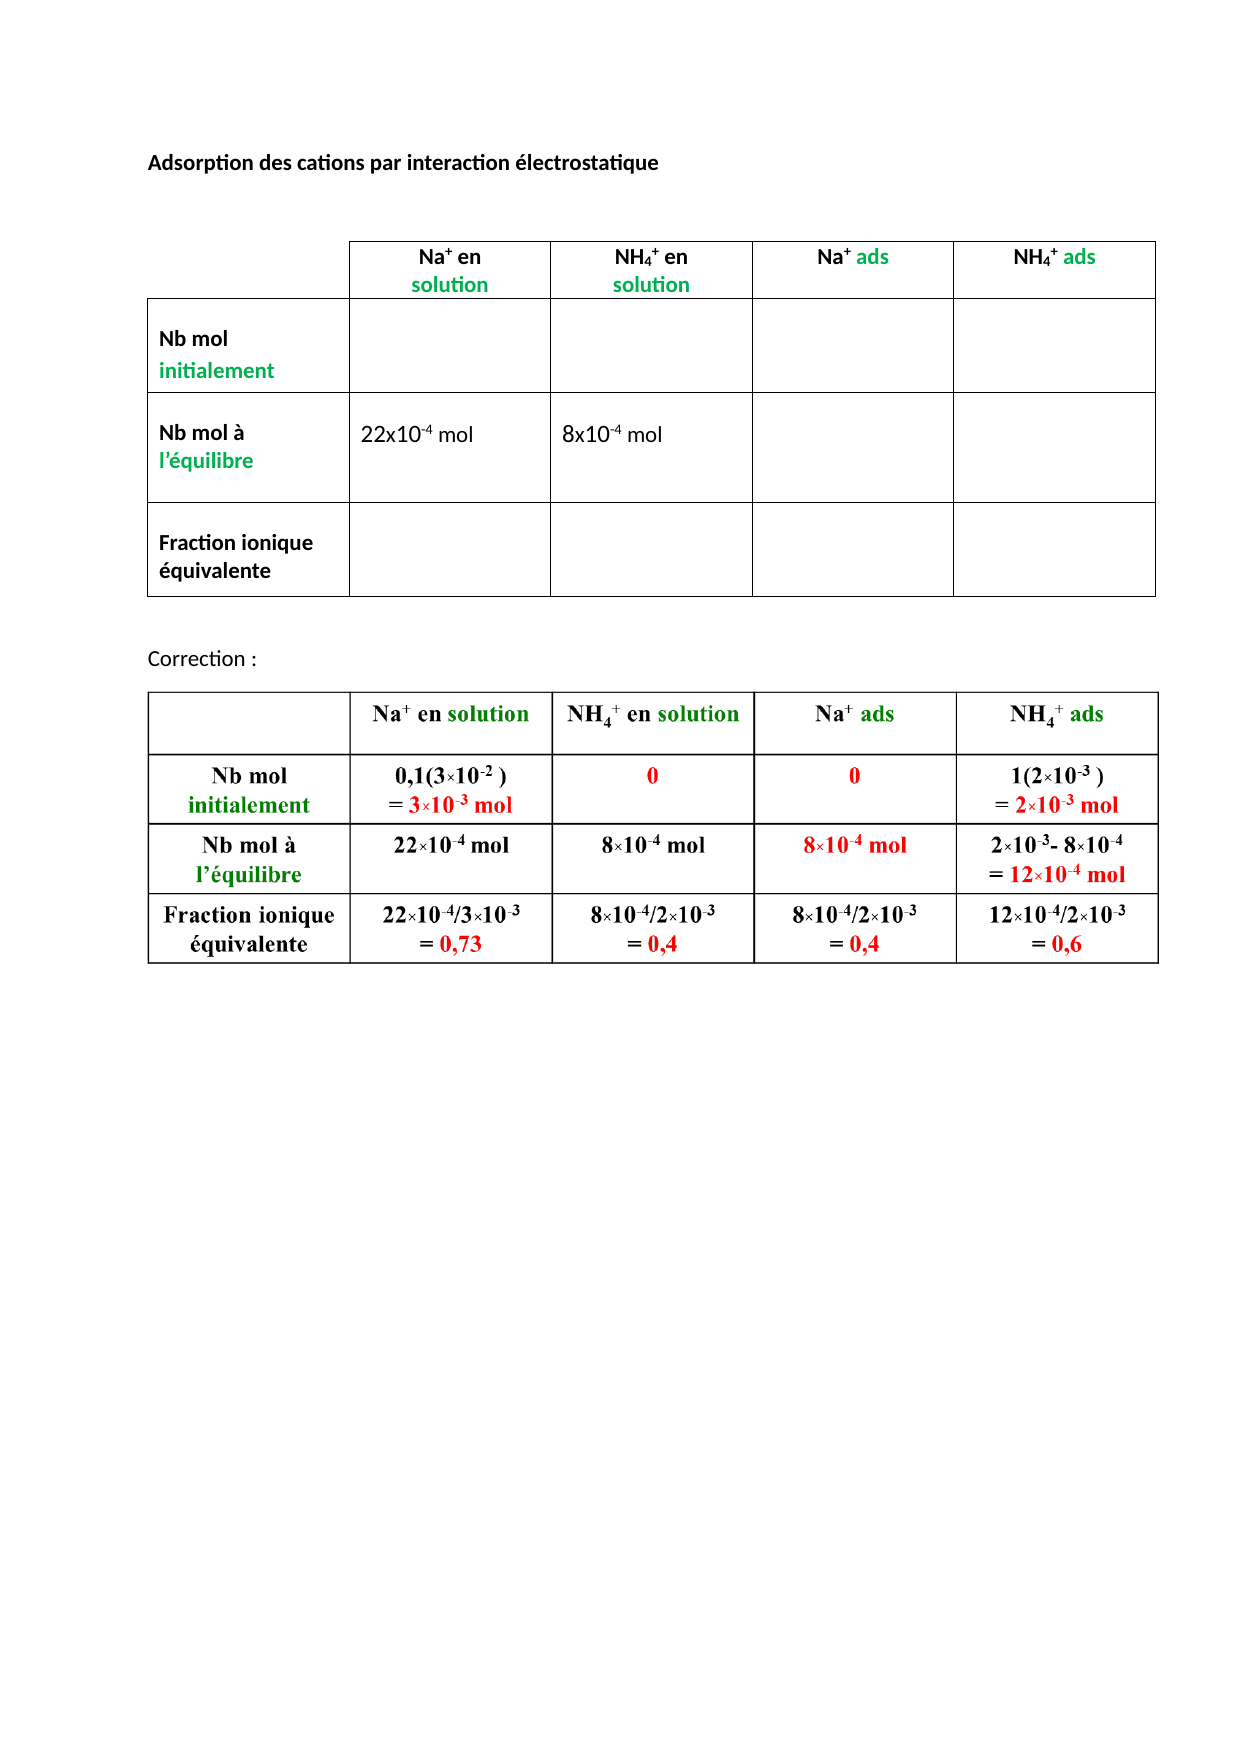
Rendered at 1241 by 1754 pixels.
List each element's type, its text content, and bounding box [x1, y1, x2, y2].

table_cell [350, 503, 550, 596]
table_cell [954, 299, 1155, 392]
text Adsorption des cations par interaction électrostatique [148, 148, 1093, 176]
text Correction : [148, 644, 1093, 672]
table_cell Nb mol à l’équilibre [148, 393, 349, 502]
table_cell Nb mol initialement [148, 299, 349, 392]
table_header Na+ en solution [350, 242, 550, 298]
table_cell [551, 503, 752, 596]
table_header Na+ ads [753, 242, 953, 298]
table_cell [753, 393, 953, 502]
table_cell [753, 299, 953, 392]
table_cell [954, 393, 1155, 502]
table_cell Fraction ionique équivalente [148, 503, 349, 596]
table_header NH4+ ads [954, 242, 1155, 298]
table_cell [753, 503, 953, 596]
table_cell 8x10-4 mol [551, 393, 752, 502]
table_cell 22x10-4 mol [350, 393, 550, 502]
table_header [148, 241, 349, 298]
table_cell [350, 299, 550, 392]
table_header NH4+ en solution [551, 242, 752, 298]
table_cell [551, 299, 752, 392]
table_cell [954, 503, 1155, 596]
